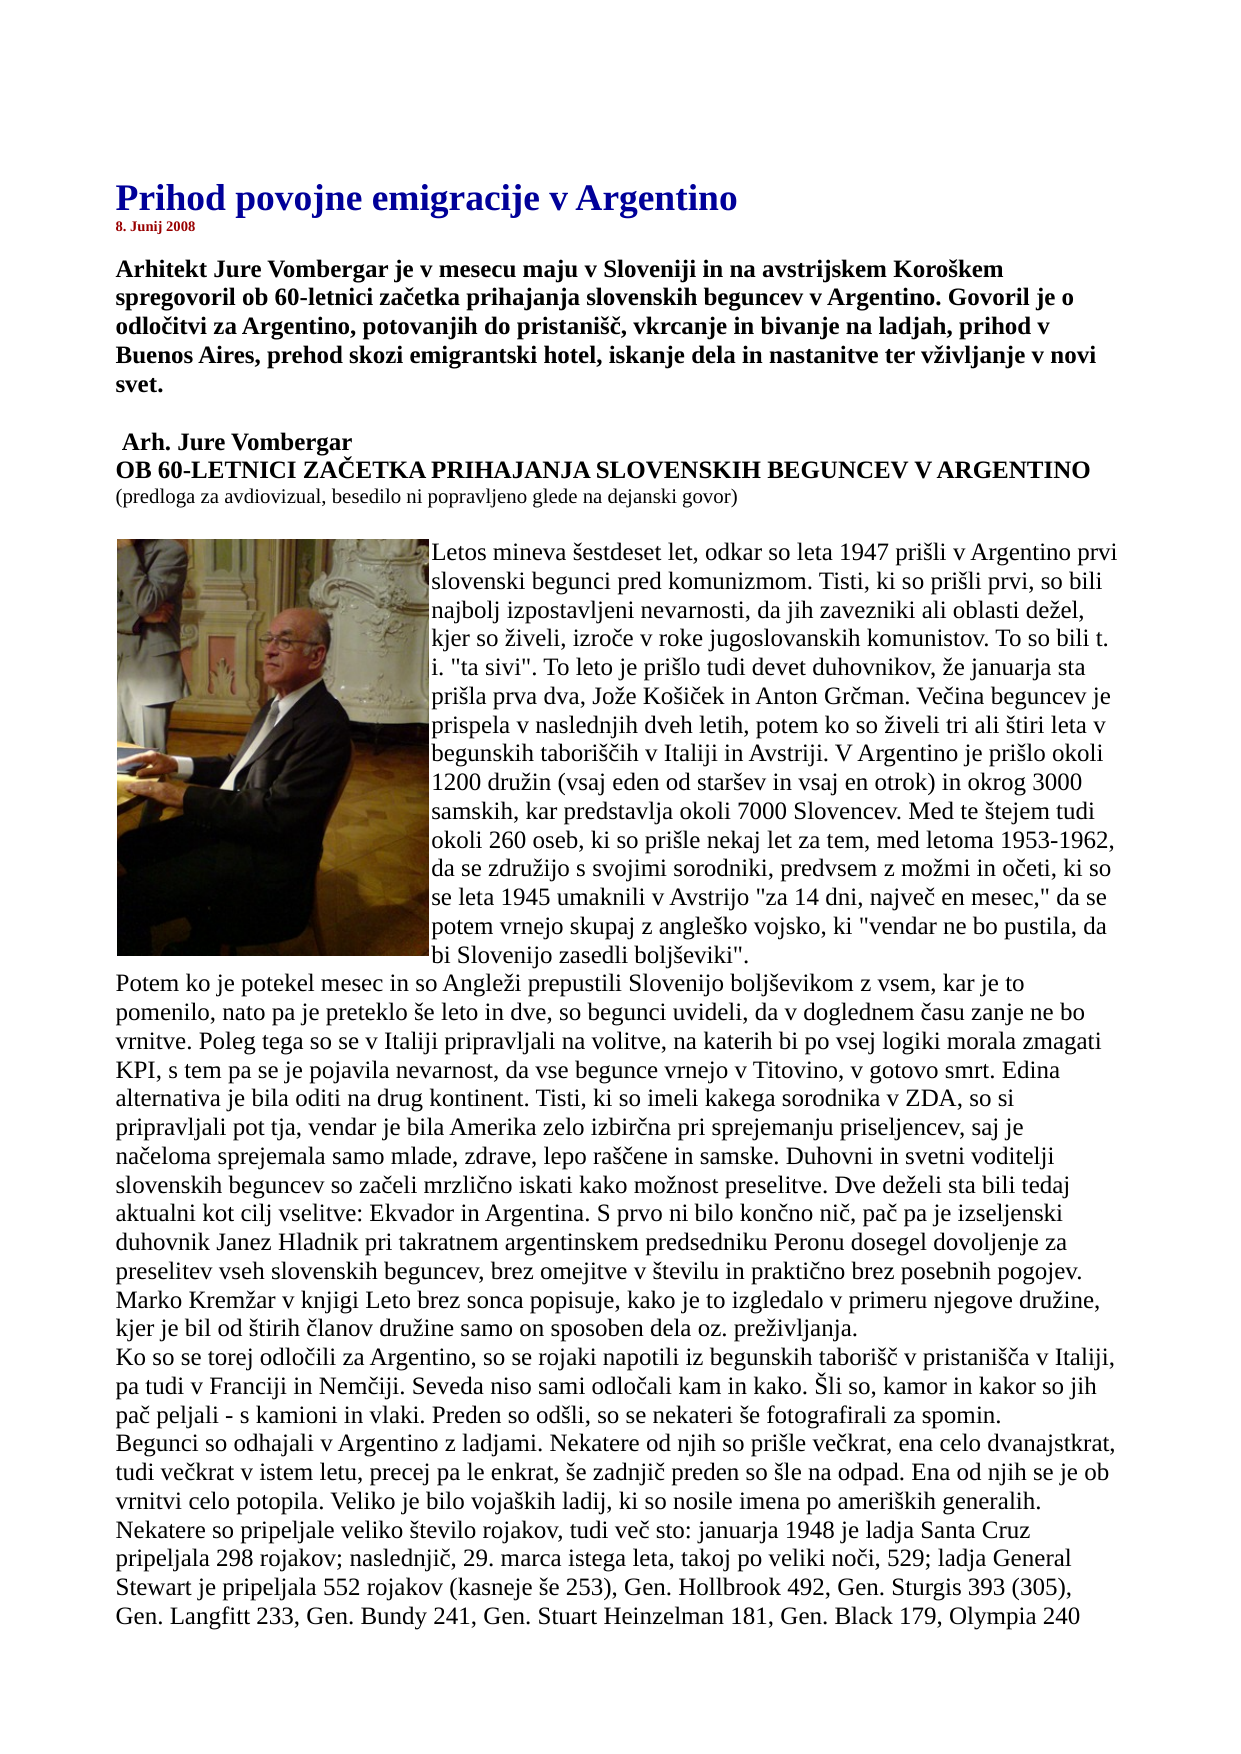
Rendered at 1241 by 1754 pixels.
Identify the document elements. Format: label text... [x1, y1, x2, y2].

picture [117, 539, 429, 956]
table_header Prihod povojne emigracije v Argentino 8. Junij 2008 [112, 147, 1122, 251]
table_cell Arhitekt Jure Vombergar je v mesecu maju v Sloveniji in na avstrijskem Koroškem spregovoril ob 60-letnici začetka prihajanja slovenskih beguncev v Argentino. Govoril je o odločitvi za Argentino, potovanjih do pristanišč, vkrcanje in bivanje na ladjah, prihod v Buenos Aires, prehod skozi emigrantski hotel, iskanje dela in nastanitve ter vživljanje v novi svet. Arh. Jure Vombergar OB 60-LETNICI ZAČETKA PRIHAJANJA SLOVENSKIH BEGUNCEV V ARGENTINO (predloga za avdiovizual, besedilo ni popravljeno glede na dejanski govor) Letos mineva šestdeset let, odkar so leta 1947 prišli v Argentino prvi slovenski begun­ci pred komunizmom. Tisti, ki so prišli prvi, so bili najbolj izpostavljeni nevarnosti, da jih zavezniki ali oblasti dežel, kjer so živeli, izroče v roke jugoslovanskih komunistov. To so bili t. i. "ta sivi". To leto je prišlo tudi devet duhovnikov, že januarja sta prišla prva dva, Jože Košiček in Anton Grčman. Večina beguncev je prispela v naslednjih dveh letih, potem ko so živeli tri ali štiri leta v begun­skih taboriščih v Italiji in Avstriji. V Argentino je prišlo okoli 1200 družin (vsaj eden od staršev in vsaj en otrok) in okrog 3000 samskih, kar predstavlja okoli 7000 Slovencev. Med te štejem tudi okoli 260 oseb, ki so prišle nekaj let za tem, med letoma 1953-1962, da se združijo s svojimi sorodniki, predvsem z možmi in očeti, ki so se leta 1945 umaknili v Avstrijo "za 14 dni, največ en mesec," da se potem vrnejo skupaj z angleško vojsko, ki "vendar ne bo pustila, da bi Slovenijo zasedli boljševiki". Potem ko je potekel mesec in so Angleži prepustili Slovenijo boljševikom z vsem, kar je to pomenilo, nato pa je preteklo še leto in dve, so begunci uvideli, da v doglednem času zanje ne bo vrnitve. Poleg tega so se v Italiji pripravljali na volitve, na katerih bi po vsej logiki morala zmagati KPI, s tem pa se je pojavila nevarnost, da vse begunce vrnejo v Titovino, v gotovo smrt. Edina alternativa je bila oditi na drug kontinent. Tisti, ki so imeli kakega sorodnika v ZDA, so si pripravljali pot tja, vendar je bila Amerika zelo izbirčna pri sprejemanju priseljencev, saj je načeloma sprejemala samo mlade, zdrave, lepo raščene in samske. Duhovni in svetni voditelji slovenskih beguncev so začeli mrzlično iskati kako možnost preselitve. Dve deželi sta bili tedaj aktualni kot cilj vselitve: Ekvador in Argentina. S prvo ni bilo končno nič, pač pa je izseljenski duhovnik Janez Hladnik pri takratnem argentinskem predsedniku Peronu dosegel dovoljenje za preselitev vseh slovenskih beguncev, brez omejitve v številu in praktično brez posebnih pogojev. Marko Kremžar v knjigi Leto brez sonca popisuje, kako je to izgledalo v primeru njegove družine, kjer je bil od štirih članov družine samo on sposoben dela oz. preživljanja. Ko so se torej odločili za Argentino, so se rojaki napotili iz begunskih taborišč v pristanišča v Italiji, pa tudi v Franciji in Nemčiji. Seveda niso sami odločali kam in kako. Šli so, kamor in kakor so jih pač peljali - s kamioni in vlaki. Preden so odšli, so se nekateri še fotografirali za spomin. Begunci so odhajali v Argentino z ladjami. Nekatere od njih so prišle večkrat, ena celo dvanajstkrat, tudi večkrat v istem letu, precej pa le enkrat, še zadnjič preden so šle na odpad. Ena od njih se je ob vrnitvi celo potopila. Veliko je bilo vojaških ladij, ki so nosile imena po ameriških generalih. Nekatere so pripeljale veliko število rojakov, tudi več sto: januarja 1948 je ladja Santa Cruz pripeljala 298 rojakov; naslednjič, 29. marca istega leta, takoj po veliki noči, 529; ladja General Stewart je pripeljala 552 rojakov (kasneje še 253), Gen. Hollbrook 492, Gen. Sturgis 393 (305), Gen. Langfitt 233, Gen. Bundy 241, Gen. Stuart Heinzelman 181, Gen. Black 179, Olympia 240 [112, 251, 1122, 1633]
